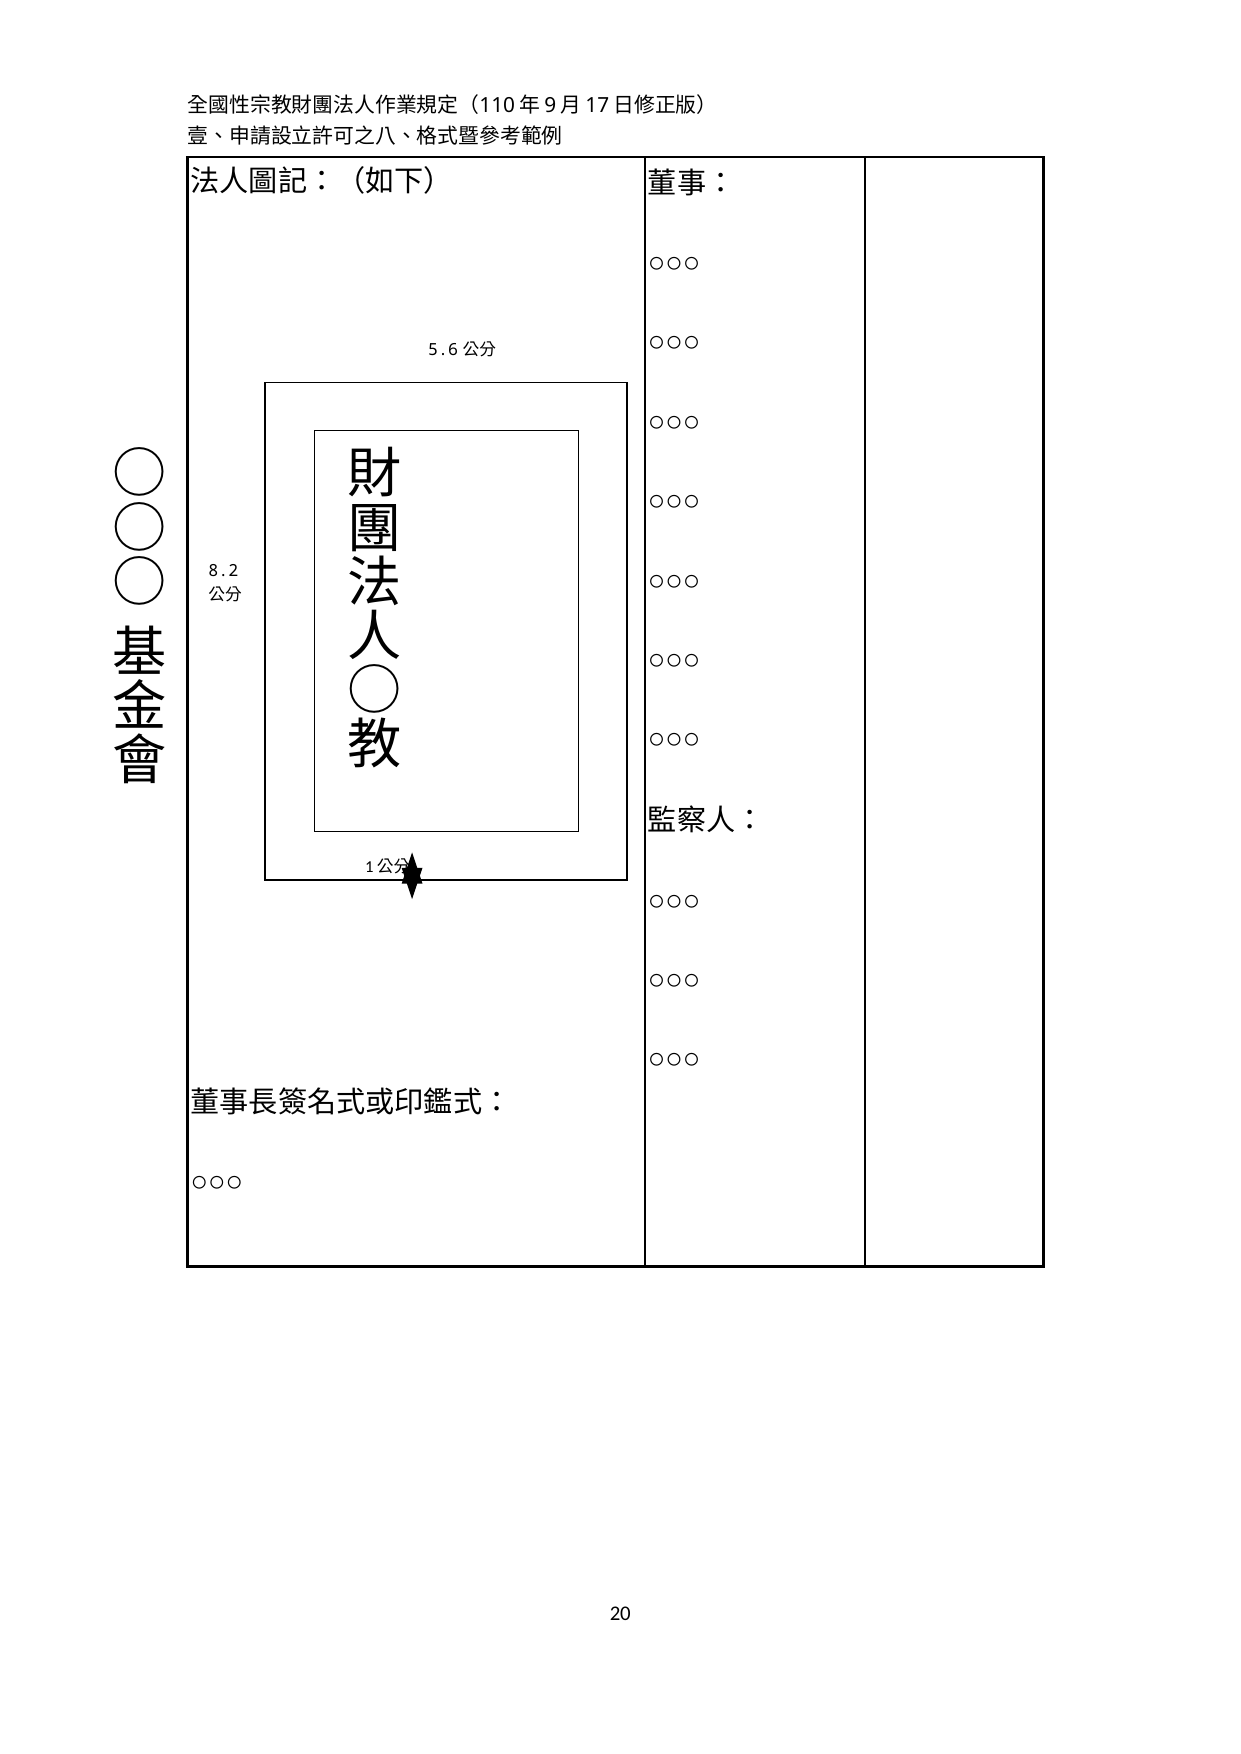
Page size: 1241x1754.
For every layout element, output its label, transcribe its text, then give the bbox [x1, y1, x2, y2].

table_cell 法人名稱：財團法人○○○ 法人圖記：（如下） 董事長簽名式或印鑑式： ○○○ [189, 158, 644, 1265]
table_cell [866, 158, 1042, 1265]
table_cell 董事： ○○○ ○○○ ○○○ ○○○ ○○○ ○○○ ○○○ 監察人： ○○○ ○○○ ○○○ [646, 158, 864, 1265]
